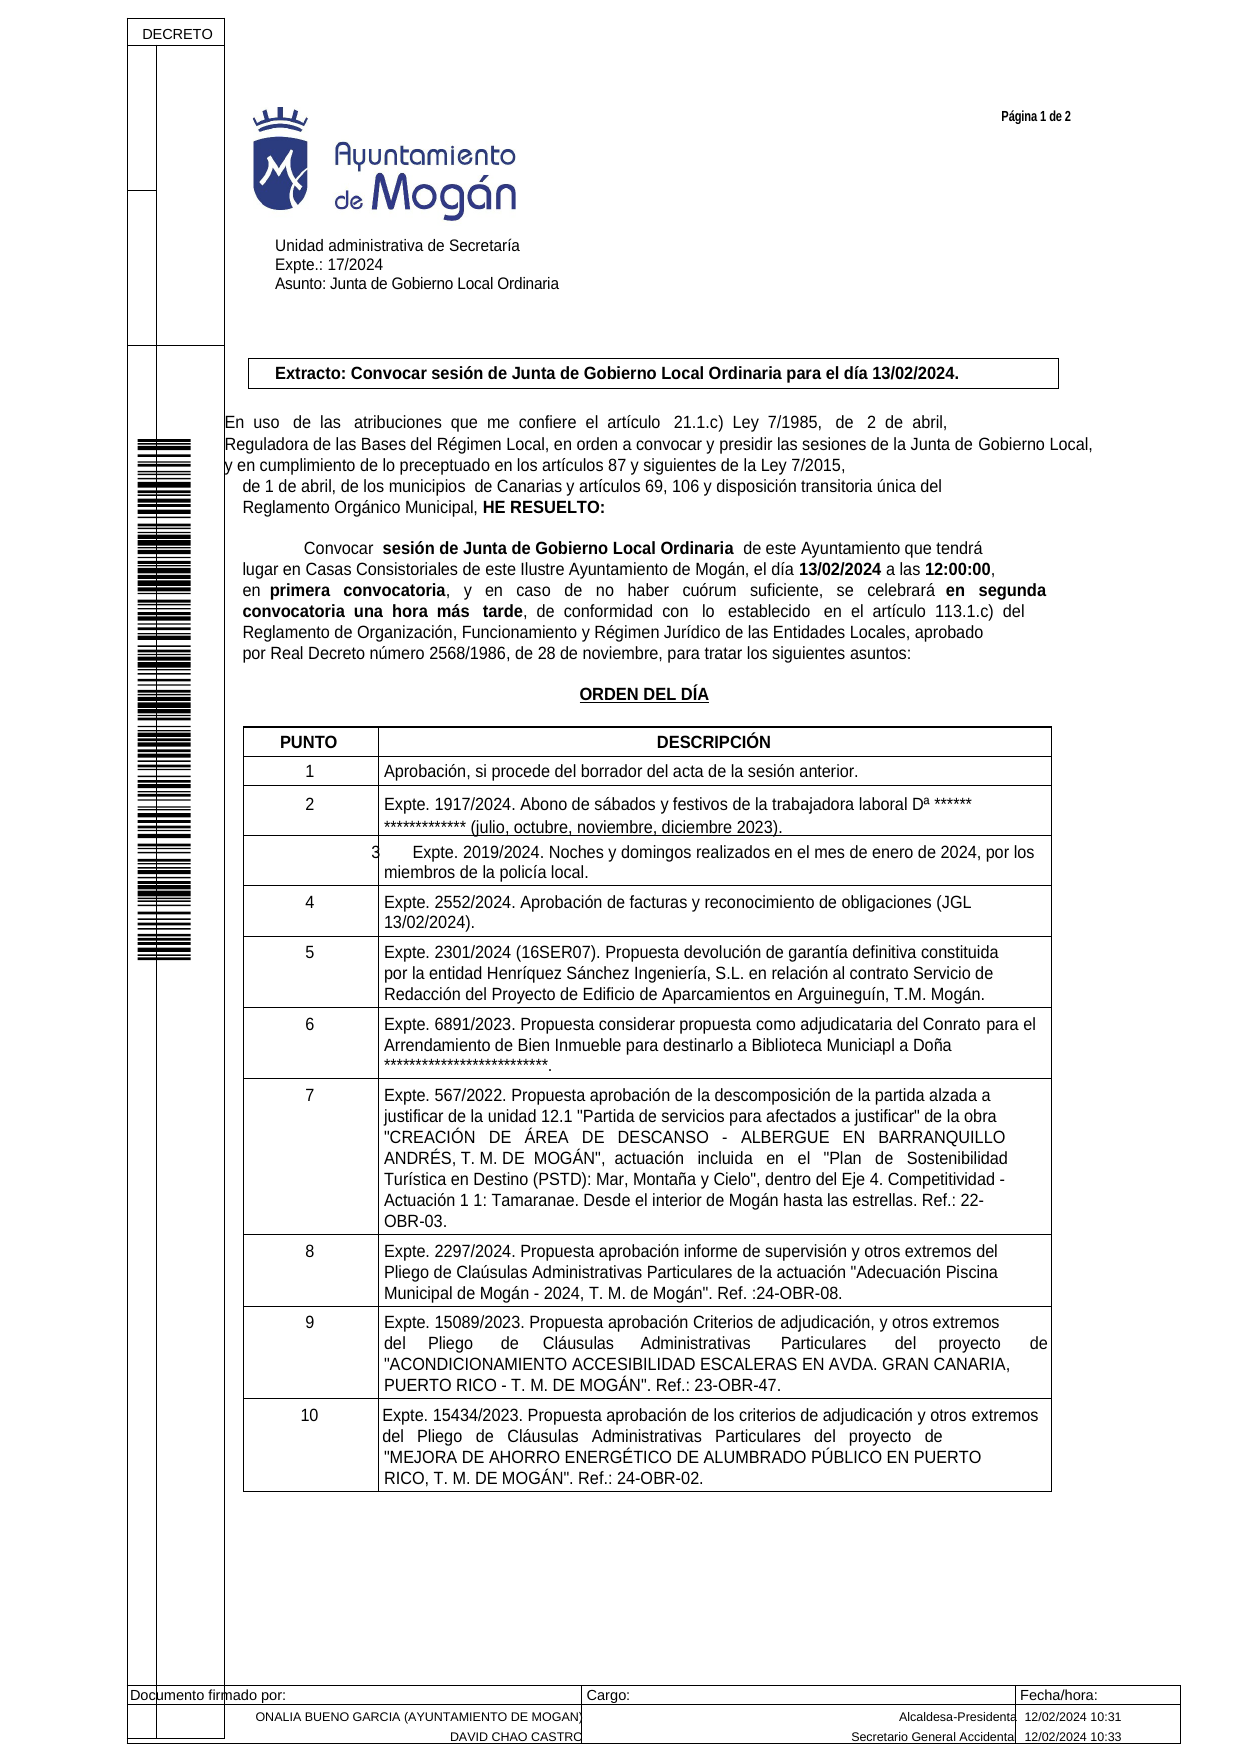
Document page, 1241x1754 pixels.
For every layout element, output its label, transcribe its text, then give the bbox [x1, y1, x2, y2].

text en primera convocatoria, y en caso de no haber cuórum suficiente, se celebrará en segunda convocatoria una hora más tarde, de conformidad con lo establecido en el artículo 113.1.c) del Reglamento de Organización, Funcionamiento y Régimen Jurídico de las Entidades Locales, aprobado [242, 580, 1096, 643]
text Unidad administrativa de Secretaría Expte.: 17/2024 [275, 236, 682, 274]
table_cell [157, 346, 224, 1738]
text ORDEN DEL DÍA [579, 684, 1188, 704]
text Asunto: Junta de Gobierno Local Ordinaria [275, 274, 1188, 293]
table_cell Expte. 2552/2024. Aprobación de facturas y reconocimiento de obligaciones (JGL 13/02/2024). [379, 886, 1051, 936]
table_cell [128, 191, 156, 344]
picture [252, 107, 516, 226]
table_cell 4 [244, 886, 378, 936]
table_header DECRETO [128, 19, 224, 44]
table_cell Aprobación, si procede del borrador del acta de la sesión anterior. [379, 757, 1051, 785]
table_cell 9 [244, 1307, 378, 1398]
table_header Cargo: [582, 1686, 1015, 1704]
table_cell 12/02/2024 10:31 12/02/2024 10:33 [1016, 1705, 1180, 1743]
text de 1 de abril, de los municipios de Canarias y artículos 69, 106 y disposición transitoria única del Reglamento Orgánico Municipal, HE RESUELTO: [242, 475, 1096, 517]
text [1059, 363, 1188, 383]
table_cell Expte. 15089/2023. Propuesta aprobación Criterios de adjudicación, y otros extremos del Pliego de Cláusulas Administrativas Particulares del proyecto de "ACONDICIONAMIENTO ACCESIBILIDAD ESCALERAS EN AVDA. GRAN CANARIA, PUERTO RICO - T. M. DE MOGÁN". Ref.: 23-OBR-47. [379, 1307, 1051, 1398]
text Extracto: Convocar sesión de Junta de Gobierno Local Ordinaria para el día 13/02/2024. [275, 363, 1058, 383]
table_cell 8 [244, 1235, 378, 1306]
table_cell Expte. 6891/2023. Propuesta considerar propuesta como adjudicataria del Conrato para el Arrendamiento de Bien Inmueble para destinarlo a Biblioteca Municiapl a Doña **************************. [379, 1008, 1051, 1078]
table_cell [157, 46, 224, 344]
table_cell Expte. 2301/2024 (16SER07). Propuesta devolución de garantía definitiva constituida por la entidad Henríquez Sánchez Ingeniería, S.L. en relación al contrato Servicio de Redacción del Proyecto de Edificio de Aparcamientos en Arguineguín, T.M. Mogán. [379, 937, 1051, 1007]
text Convocar sesión de Junta de Gobierno Local Ordinaria de este Ayuntamiento que tendrá lugar en Casas Consistoriales de este Ilustre Ayuntamiento de Mogán, el día 13/02/2024 a las 12:00:00, [242, 538, 1096, 580]
table_header DESCRIPCIÓN [379, 728, 1051, 756]
table_cell 1 [244, 757, 378, 785]
text En uso de las atribuciones que me confiere el artículo 21.1.c) Ley 7/1985, de 2 de abril, Reguladora de las Bases del Régimen Local, en orden a convocar y presidir las sesiones de la Junta de Gobierno Local, y en cumplimiento de lo preceptuado en los artículos 87 y siguientes de la Ley 7/2015, [225, 412, 1096, 475]
table_cell Expte. 15434/2023. Propuesta aprobación de los criterios de adjudicación y otros extremos del Pliego de Cláusulas Administrativas Particulares del proyecto de "MEJORA DE AHORRO ENERGÉTICO DE ALUMBRADO PÚBLICO EN PUERTO RICO, T. M. DE MOGÁN". Ref.: 24-OBR-02. [379, 1399, 1051, 1491]
table_cell 10 [244, 1399, 378, 1491]
table_cell 7 [244, 1079, 378, 1234]
table_cell 5 [244, 937, 378, 1007]
table_cell [128, 46, 156, 190]
table_cell Expte. 2019/2024. Noches y domingos realizados en el mes de enero de 2024, por los miembros de la policía local. [379, 836, 1051, 885]
table_header Documento firmado por: [225, 1686, 581, 1704]
table_cell Expte. 1917/2024. Abono de sábados y festivos de la trabajadora laboral Dª ****** ************* (julio, octubre, noviembre, diciembre 2023). [379, 786, 1051, 835]
table_cell Expte. 2297/2024. Propuesta aprobación informe de supervisión y otros extremos del Pliego de Claúsulas Administrativas Particulares de la actuación "Adecuación Piscina Municipal de Mogán - 2024, T. M. de Mogán". Ref. :24-OBR-08. [379, 1235, 1051, 1306]
table_cell [128, 346, 156, 1738]
table_cell 3 [244, 836, 378, 885]
table_cell Expte. 567/2022. Propuesta aprobación de la descomposición de la partida alzada a justificar de la unidad 12.1 "Partida de servicios para afectados a justificar" de la obra "CREACIÓN DE ÁREA DE DESCANSO - ALBERGUE EN BARRANQUILLO ANDRÉS, T. M. DE MOGÁN", actuación incluida en el "Plan de Sostenibilidad Turística en Destino (PSTD): Mar, Montaña y Cielo", dentro del Eje 4. Competitividad - Actuación 1 1: Tamaranae. Desde el interior de Mogán hasta las estrellas. Ref.: 22- OBR-03. [379, 1079, 1051, 1234]
table_header PUNTO [244, 728, 378, 756]
table_cell 6 [244, 1008, 378, 1078]
text por Real Decreto número 2568/1986, de 28 de noviembre, para tratar los siguientes asuntos: [242, 643, 1188, 663]
table_cell Alcaldesa-Presidenta Secretario General Accidental [582, 1705, 1015, 1743]
table_cell 2 [244, 786, 378, 835]
table_header Fecha/hora: [1016, 1686, 1180, 1704]
table_cell ONALIA BUENO GARCIA (AYUNTAMIENTO DE MOGAN) DAVID CHAO CASTRO [128, 1705, 581, 1743]
text Página 1 de 2 [1001, 108, 1188, 124]
